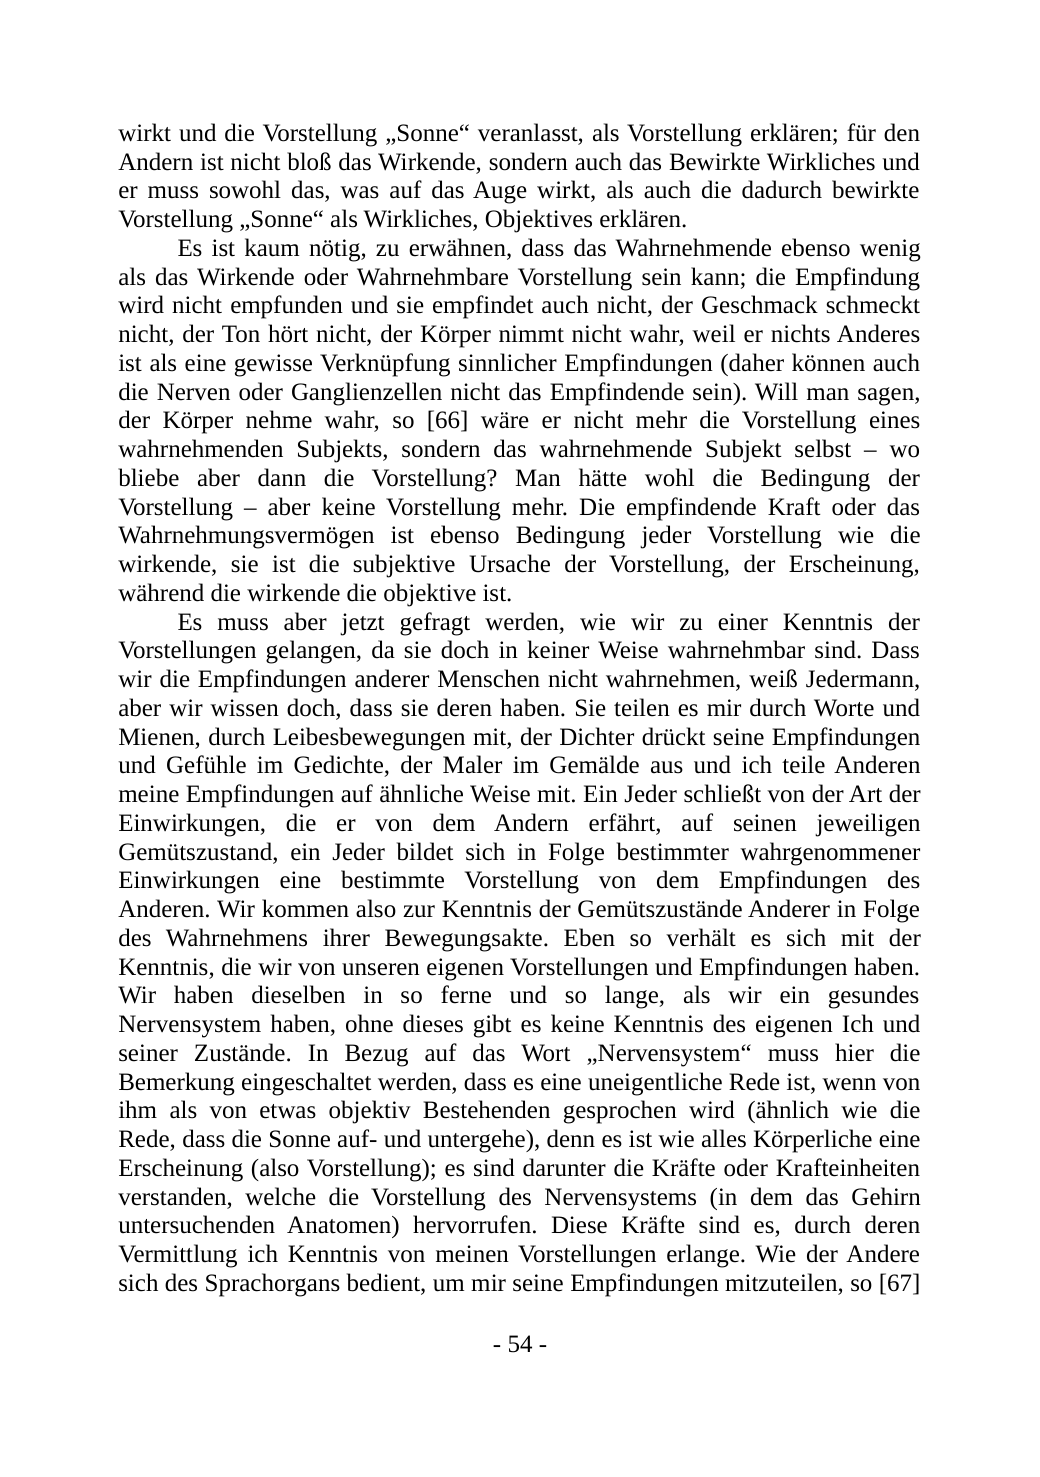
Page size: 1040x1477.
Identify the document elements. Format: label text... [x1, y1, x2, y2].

text Es ist kaum nötig, zu erwähnen, dass das Wahrnehmende ebenso wenig als das Wirkende oder Wahrnehmbare Vorstellung sein kann; die Empfindung wird nicht empfunden und sie empfindet auch nicht, der Geschmack schmeckt nicht, der Ton hört nicht, der Körper nimmt nicht wahr, weil er nichts Anderes ist als eine gewisse Verknüpfung sinnlicher Empfindungen (daher können auch die Nerven oder Ganglienzellen nicht das Empfindende sein). Will man sagen, der Körper nehme wahr, so [66] wäre er nicht mehr die Vorstellung eines wahrnehmenden Subjekts, sondern das wahrnehmende Subjekt selbst – wo bliebe aber dann die Vorstellung? Man hätte wohl die Bedingung der Vorstellung – aber keine Vorstellung mehr. Die empfindende Kraft oder das Wahrnehmungsvermögen ist ebenso Bedingung jeder Vorstellung wie die wirkende, sie ist die subjektive Ursache der Vorstellung, der Erscheinung, während die wirkende die objektive ist. [118, 233, 921, 607]
text wirkt und die Vorstellung „Sonne“ veranlasst, als Vorstellung erklären; für den Andern ist nicht bloß das Wirkende, sondern auch das Bewirkte Wirkliches und er muss sowohl das, was auf das Auge wirkt, als auch die dadurch bewirkte Vorstellung „Sonne“ als Wirkliches, Objektives erklären. [118, 118, 921, 233]
text Es muss aber jetzt gefragt werden, wie wir zu einer Kenntnis der Vorstellungen gelangen, da sie doch in keiner Weise wahrnehmbar sind. Dass wir die Empfindungen anderer Menschen nicht wahrnehmen, weiß Jedermann, aber wir wissen doch, dass sie deren haben. Sie teilen es mir durch Worte und Mienen, durch Leibesbewegungen mit, der Dichter drückt seine Empfindungen und Gefühle im Gedichte, der Maler im Gemälde aus und ich teile Anderen meine Empfindungen auf ähnliche Weise mit. Ein Jeder schließt von der Art der Einwirkungen, die er von dem Andern erfährt, auf seinen jeweiligen Gemütszustand, ein Jeder bildet sich in Folge bestimmter wahrgenommener Einwirkungen eine bestimmte Vorstellung von dem Empfindungen des Anderen. Wir kommen also zur Kenntnis der Gemütszustände Anderer in Folge des Wahrnehmens ihrer Bewegungsakte. Eben so verhält es sich mit der Kenntnis, die wir von unseren eigenen Vorstellungen und Empfindungen haben. Wir haben dieselben in so ferne und so lange, als wir ein gesundes Nervensystem haben, ohne dieses gibt es keine Kenntnis des eigenen Ich und seiner Zustände. In Bezug auf das Wort „Nervensystem“ muss hier die Bemerkung eingeschaltet werden, dass es eine uneigentliche Rede ist, wenn von ihm als von etwas objektiv Bestehenden gesprochen wird (ähnlich wie die Rede, dass die Sonne auf- und untergehe), denn es ist wie alles Körperliche eine Erscheinung (also Vorstellung); es sind darunter die Kräfte oder Krafteinheiten verstanden, welche die Vorstellung des Nervensystems (in dem das Gehirn untersuchenden Anatomen) hervorrufen. Diese Kräfte sind es, durch deren Vermittlung ich Kenntnis von meinen Vorstellungen erlange. Wie der Andere sich des Sprachorgans bedient, um mir seine Empfindungen mitzuteilen, so [67] [118, 607, 921, 1297]
